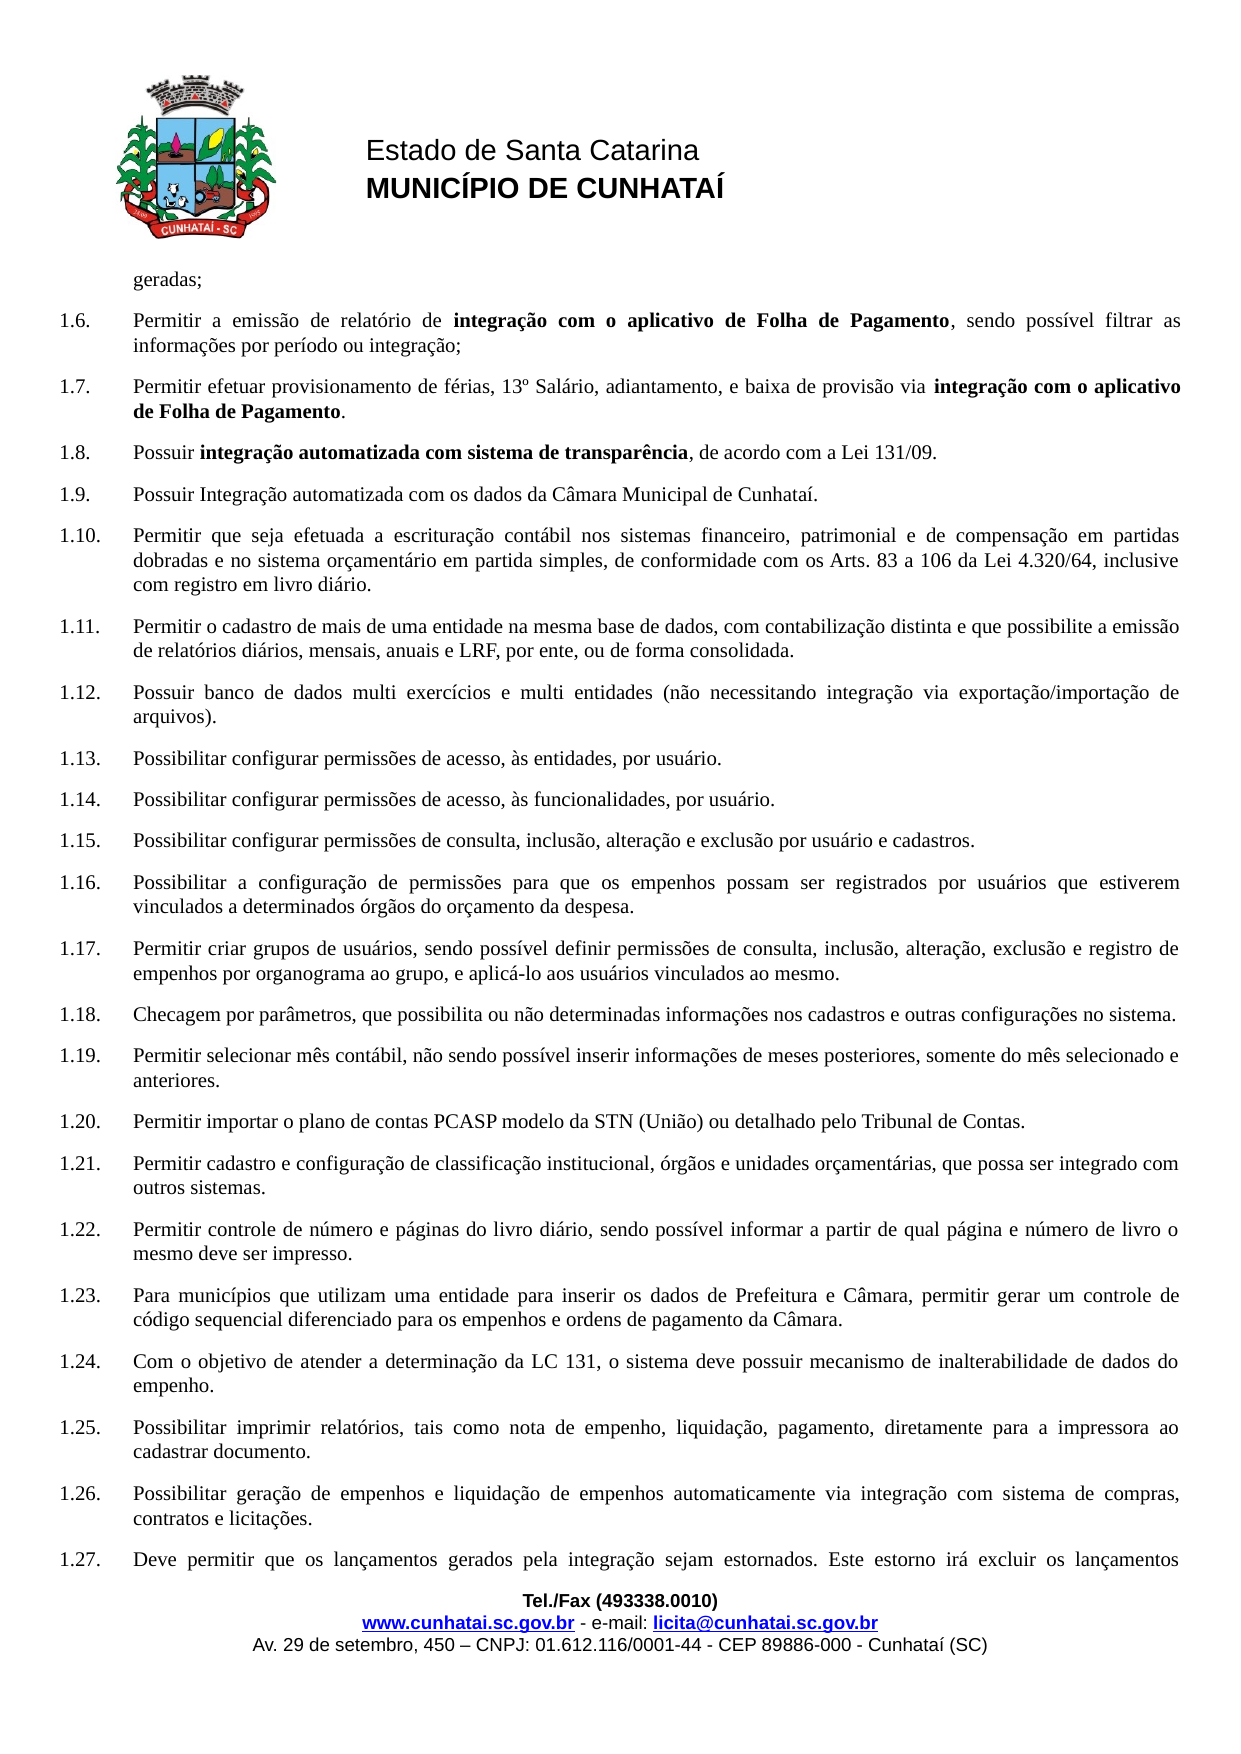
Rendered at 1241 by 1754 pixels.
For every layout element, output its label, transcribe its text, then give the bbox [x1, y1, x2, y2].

list Possuir Integração automatizada com os dados da Câmara Municipal de Cunhataí. [59, 481, 1181, 506]
list Permitir que seja efetuada a escrituração contábil nos sistemas financeiro, patrimonial e de compensação em partidas dobradas e no sistema orçamentário em partida simples, de conformidade com os Arts. 83 a 106 da Lei 4.320/64, inclusive com registro em livro diário. [59, 523, 1181, 596]
list geradas; [59, 267, 1181, 291]
list Permitir controle de número e páginas do livro diário, sendo possível informar a partir de qual página e número de livro o mesmo deve ser impresso. [59, 1217, 1181, 1265]
list Possibilitar configurar permissões de acesso, às entidades, por usuário. [59, 746, 1181, 770]
list Permitir criar grupos de usuários, sendo possível definir permissões de consulta, inclusão, alteração, exclusão e registro de empenhos por organograma ao grupo, e aplicá-lo aos usuários vinculados ao mesmo. [59, 936, 1181, 984]
list Possibilitar imprimir relatórios, tais como nota de empenho, liquidação, pagamento, diretamente para a impressora ao cadastrar documento. [59, 1415, 1181, 1463]
list Permitir cadastro e configuração de classificação institucional, órgãos e unidades orçamentárias, que possa ser integrado com outros sistemas. [59, 1151, 1181, 1199]
list Permitir o cadastro de mais de uma entidade na mesma base de dados, com contabilização distinta e que possibilite a emissão de relatórios diários, mensais, anuais e LRF, por ente, ou de forma consolidada. [59, 613, 1181, 662]
list Possuir integração automatizada com sistema de transparência, de acordo com a Lei 131/09. [59, 440, 1181, 464]
list Possibilitar a configuração de permissões para que os empenhos possam ser registrados por usuários que estiverem vinculados a determinados órgãos do orçamento da despesa. [59, 870, 1181, 918]
list Permitir importar o plano de contas PCASP modelo da STN (União) ou detalhado pelo Tribunal de Contas. [59, 1109, 1181, 1133]
list Permitir selecionar mês contábil, não sendo possível inserir informações de meses posteriores, somente do mês selecionado e anteriores. [59, 1043, 1181, 1092]
list Permitir efetuar provisionamento de férias, 13º Salário, adiantamento, e baixa de provisão via integração com o aplicativo de Folha de Pagamento. [59, 374, 1181, 423]
list Possuir banco de dados multi exercícios e multi entidades (não necessitando integração via exportação/importação de arquivos). [59, 679, 1181, 728]
list Para municípios que utilizam uma entidade para inserir os dados de Prefeitura e Câmara, permitir gerar um controle de código sequencial diferenciado para os empenhos e ordens de pagamento da Câmara. [59, 1283, 1181, 1331]
list Com o objetivo de atender a determinação da LC 131, o sistema deve possuir mecanismo de inalterabilidade de dados do empenho. [59, 1349, 1181, 1397]
list Possibilitar configurar permissões de consulta, inclusão, alteração e exclusão por usuário e cadastros. [59, 828, 1181, 852]
list Possibilitar geração de empenhos e liquidação de empenhos automaticamente via integração com sistema de compras, contratos e licitações. [59, 1481, 1181, 1529]
list Possibilitar configurar permissões de acesso, às funcionalidades, por usuário. [59, 787, 1181, 811]
list Permitir a emissão de relatório de integração com o aplicativo de Folha de Pagamento, sendo possível filtrar as informações por período ou integração; [59, 308, 1181, 357]
list Deve permitir que os lançamentos gerados pela integração sejam estornados. Este estorno irá excluir os lançamentos [59, 1547, 1181, 1571]
list Checagem por parâmetros, que possibilita ou não determinadas informações nos cadastros e outras configurações no sistema. [59, 1002, 1181, 1026]
